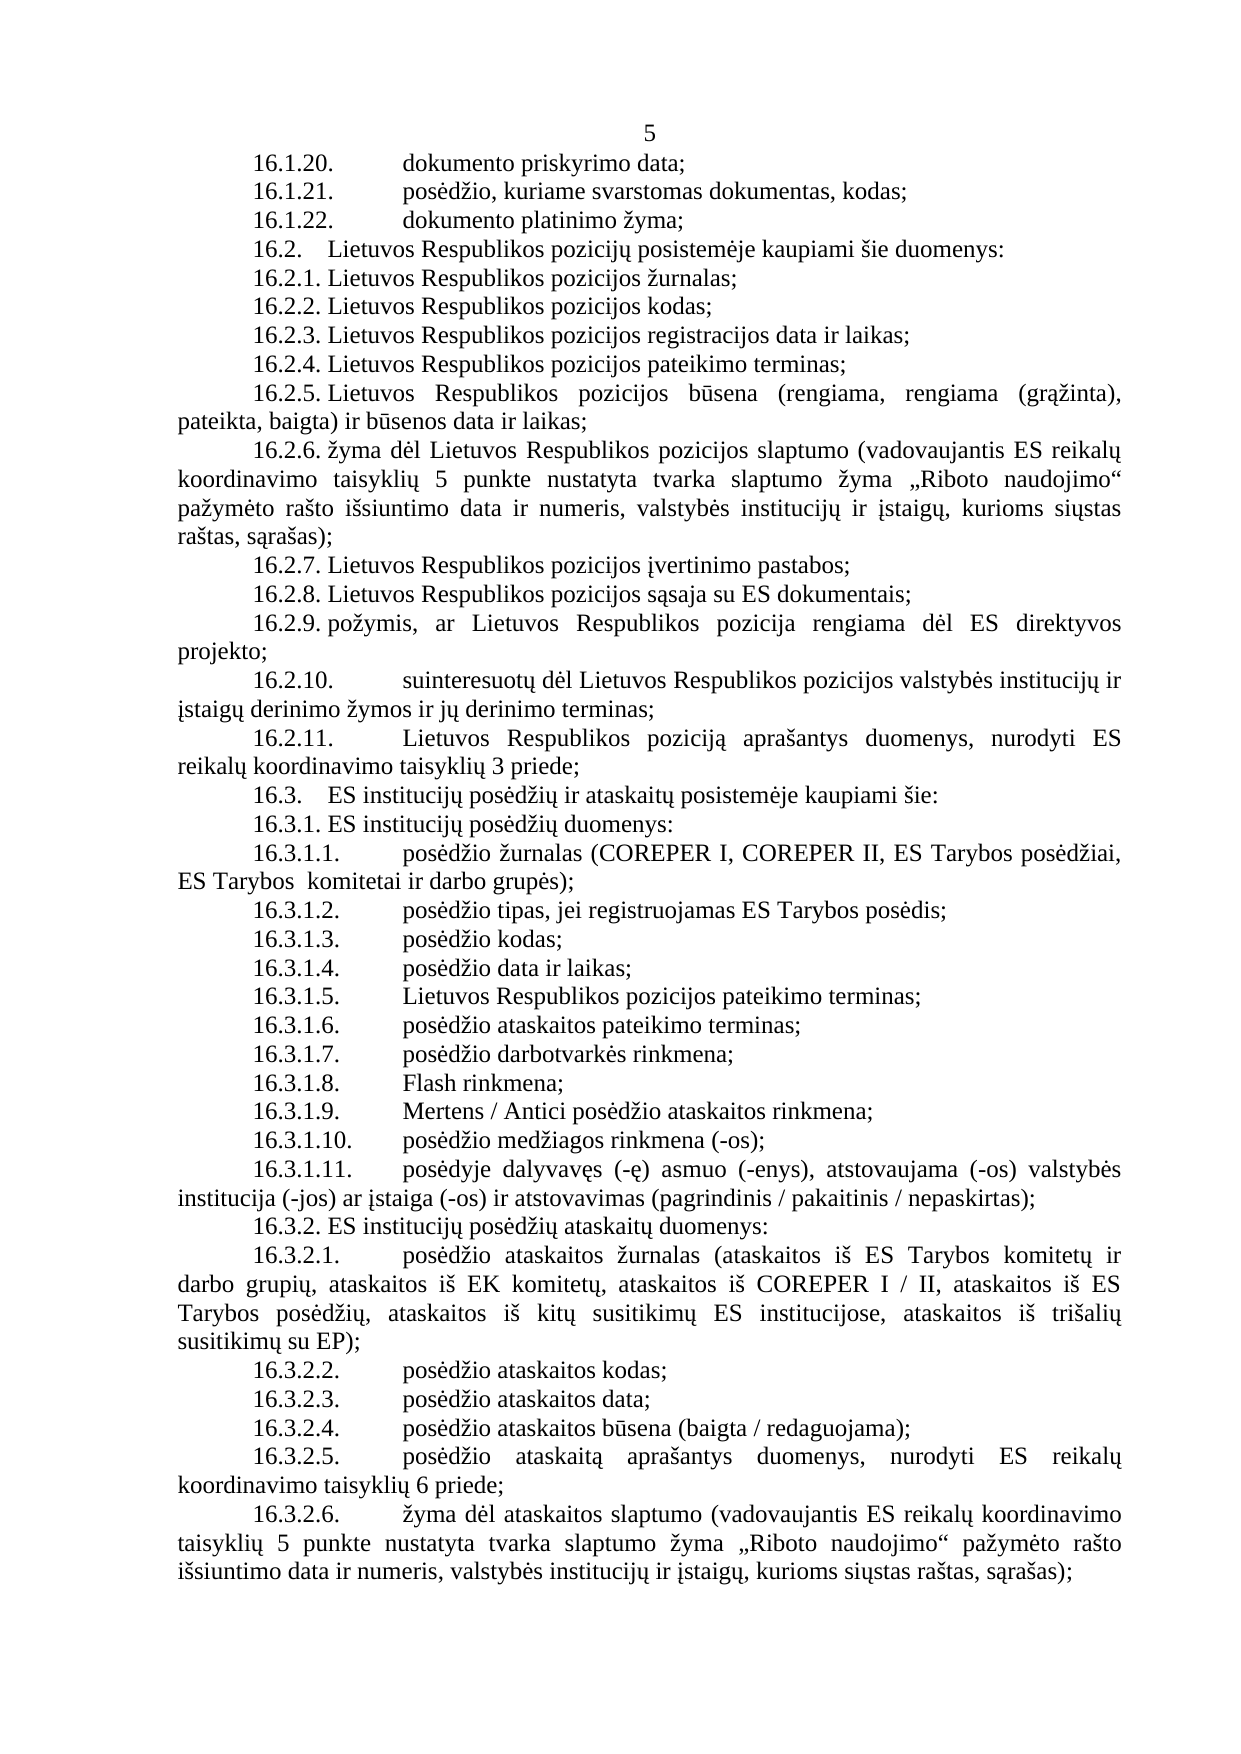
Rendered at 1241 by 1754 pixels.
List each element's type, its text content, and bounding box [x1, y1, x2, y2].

text 16.3.1.5. Lietuvos Respublikos pozicijos pateikimo terminas; [177, 981, 1122, 1010]
text 16.3.2.1. posėdžio ataskaitos žurnalas (ataskaitos iš ES Tarybos komitetų ir darbo grupių, ataskaitos iš EK komitetų, ataskaitos iš COREPER I / II, ataskaitos iš ES Tarybos posėdžių, ataskaitos iš kitų susitikimų ES institucijose, ataskaitos iš trišalių susitikimų su EP); [177, 1240, 1122, 1355]
text 16.2.6. žyma dėl Lietuvos Respublikos pozicijos slaptumo (vadovaujantis ES reikalų koordinavimo taisyklių 5 punkte nustatyta tvarka slaptumo žyma „Riboto naudojimo“ pažymėto rašto išsiuntimo data ir numeris, valstybės institucijų ir įstaigų, kurioms siųstas raštas, sąrašas); [177, 435, 1122, 550]
text 16.3.2. ES institucijų posėdžių ataskaitų duomenys: [177, 1211, 1122, 1240]
text 16.3.1.11. posėdyje dalyvavęs (-ę) asmuo (-enys), atstovaujama (-os) valstybės institucija (-jos) ar įstaiga (-os) ir atstovavimas (pagrindinis / pakaitinis / nepaskirtas); [177, 1154, 1122, 1211]
text 16.2.3. Lietuvos Respublikos pozicijos registracijos data ir laikas; [252, 320, 1122, 349]
text 16.3.1.7. posėdžio darbotvarkės rinkmena; [177, 1039, 1122, 1068]
text 16.2.11. Lietuvos Respublikos poziciją aprašantys duomenys, nurodyti ES reikalų koordinavimo taisyklių 3 priede; [177, 723, 1122, 780]
text 16.2.10. suinteresuotų dėl Lietuvos Respublikos pozicijos valstybės institucijų ir įstaigų derinimo žymos ir jų derinimo terminas; [177, 665, 1122, 723]
text 16.3.1.8. Flash rinkmena; [177, 1068, 1122, 1096]
text 16.3.1.1. posėdžio žurnalas (COREPER I, COREPER II, ES Tarybos posėdžiai, ES Tarybos komitetai ir darbo grupės); [177, 838, 1122, 895]
text 16.3.1.10. posėdžio medžiagos rinkmena (-os); [177, 1125, 1122, 1154]
text 16.3.1.6. posėdžio ataskaitos pateikimo terminas; [177, 1010, 1122, 1039]
text 16.3.2.4. posėdžio ataskaitos būsena (baigta / redaguojama); [177, 1413, 1122, 1441]
text 16.2.5. Lietuvos Respublikos pozicijos būsena (rengiama, rengiama (grąžinta), pateikta, baigta) ir būsenos data ir laikas; [177, 378, 1122, 435]
text 16.2.1. Lietuvos Respublikos pozicijos žurnalas; [252, 263, 1122, 291]
text 16.3.1.3. posėdžio kodas; [177, 924, 1122, 953]
text 16.3. ES institucijų posėdžių ir ataskaitų posistemėje kaupiami šie: [177, 780, 1122, 809]
text 16.3.2.6. žyma dėl ataskaitos slaptumo (vadovaujantis ES reikalų koordinavimo taisyklių 5 punkte nustatyta tvarka slaptumo žyma „Riboto naudojimo“ pažymėto rašto išsiuntimo data ir numeris, valstybės institucijų ir įstaigų, kurioms siųstas raštas, sąrašas); [177, 1499, 1122, 1585]
text 16.2. Lietuvos Respublikos pozicijų posistemėje kaupiami šie duomenys: [252, 234, 1122, 263]
text 16.2.4. Lietuvos Respublikos pozicijos pateikimo terminas; [177, 349, 1122, 378]
text 16.1.20. dokumento priskyrimo data; [252, 148, 1122, 176]
text 16.1.21. posėdžio, kuriame svarstomas dokumentas, kodas; [252, 176, 1122, 205]
text 16.2.7. Lietuvos Respublikos pozicijos įvertinimo pastabos; [177, 550, 1122, 579]
text 16.3.2.3. posėdžio ataskaitos data; [177, 1384, 1122, 1413]
text 16.3.1.4. posėdžio data ir laikas; [177, 953, 1122, 981]
text 16.2.8. Lietuvos Respublikos pozicijos sąsaja su ES dokumentais; [177, 579, 1122, 608]
text 16.3.2.5. posėdžio ataskaitą aprašantys duomenys, nurodyti ES reikalų koordinavimo taisyklių 6 priede; [177, 1441, 1122, 1499]
text 16.1.22. dokumento platinimo žyma; [252, 205, 1122, 234]
text 16.3.1. ES institucijų posėdžių duomenys: [177, 809, 1122, 838]
text 16.3.2.2. posėdžio ataskaitos kodas; [177, 1355, 1122, 1384]
text 16.3.1.2. posėdžio tipas, jei registruojamas ES Tarybos posėdis; [177, 895, 1122, 924]
text 16.2.2. Lietuvos Respublikos pozicijos kodas; [252, 291, 1122, 320]
text 16.2.9. požymis, ar Lietuvos Respublikos pozicija rengiama dėl ES direktyvos projekto; [177, 608, 1122, 665]
text 16.3.1.9. Mertens / Antici posėdžio ataskaitos rinkmena; [177, 1096, 1122, 1125]
